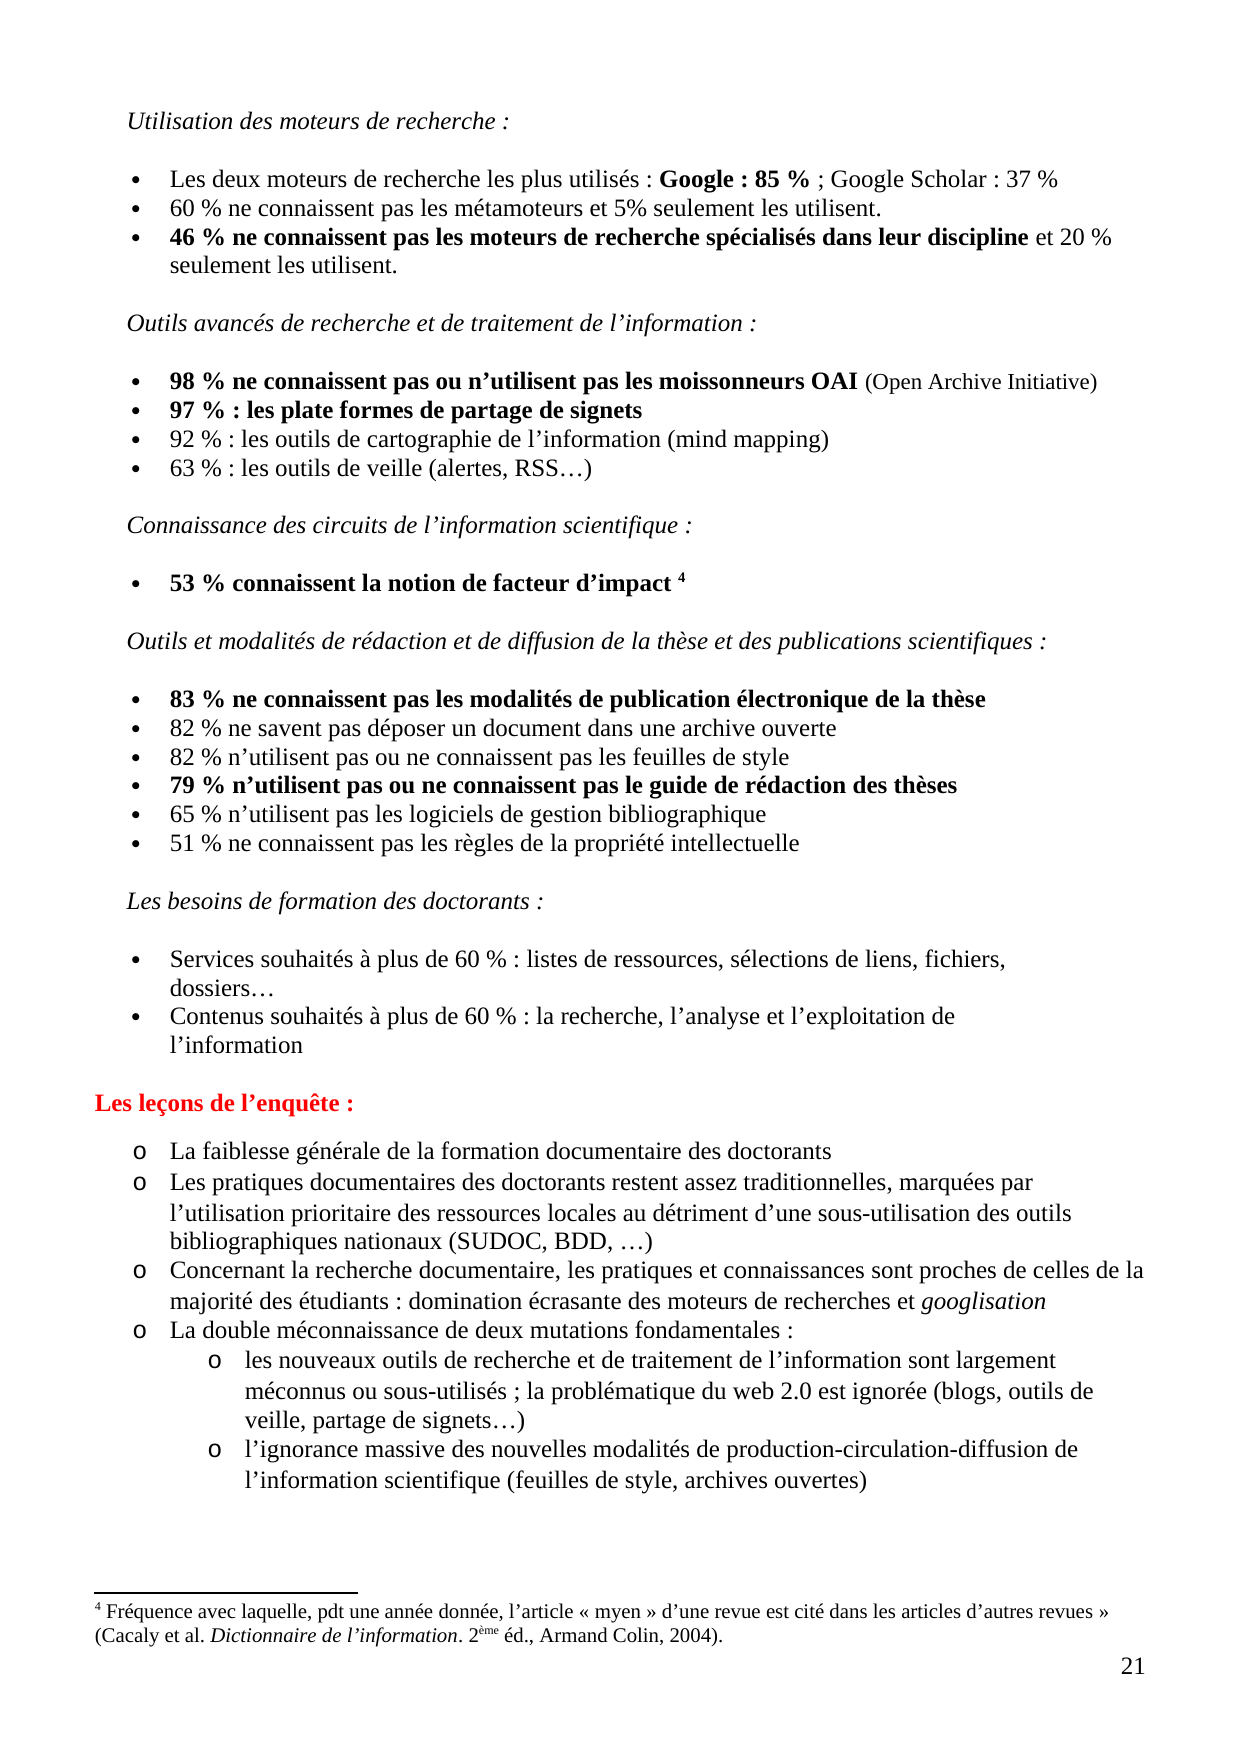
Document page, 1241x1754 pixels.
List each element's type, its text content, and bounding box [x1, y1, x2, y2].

list 97 % : les plate formes de partage de signets [132, 395, 1146, 424]
text  Connaissance des circuits de l’information scientifique : [94, 511, 1146, 539]
list 79 % n’utilisent pas ou ne connaissent pas le guide de rédaction des thèses [132, 771, 1146, 799]
list 98 % ne connaissent pas ou n’utilisent pas les moissonneurs OAI (Open Archive Initiative) [132, 366, 1146, 395]
text  Les besoins de formation des doctorants : [94, 886, 1146, 915]
text  Outils et modalités de rédaction et de diffusion de la thèse et des publications scientifiques : [94, 626, 1146, 655]
list Les deux moteurs de recherche les plus utilisés : Google : 85 % ; Google Scholar : 37 % [132, 164, 1146, 193]
list 51 % ne connaissent pas les règles de la propriété intellectuelle [132, 828, 1146, 857]
list Services souhaités à plus de 60 % : listes de ressources, sélections de liens, fichiers, dossiers… [132, 944, 1146, 1001]
list les nouveaux outils de recherche et de traitement de l’information sont largement méconnus ou sous-utilisés ; la problématique du web 2.0 est ignorée (blogs, outils de veille, partage de signets…) [207, 1346, 1146, 1434]
list 82 % ne savent pas déposer un document dans une archive ouverte [132, 713, 1146, 742]
list La faiblesse générale de la formation documentaire des doctorants [132, 1136, 1146, 1167]
list 46 % ne connaissent pas les moteurs de recherche spécialisés dans leur discipline et 20 % seulement les utilisent. [132, 222, 1146, 279]
list 92 % : les outils de cartographie de l’information (mind mapping) [132, 424, 1146, 453]
list l’ignorance massive des nouvelles modalités de production-circulation-diffusion de l’information scientifique (feuilles de style, archives ouvertes) [207, 1434, 1146, 1493]
list Les pratiques documentaires des doctorants restent assez traditionnelles, marquées par l’utilisation prioritaire des ressources locales au détriment d’une sous-utilisation des outils bibliographiques nationaux (SUDOC, BDD, …) [132, 1167, 1146, 1255]
list 83 % ne connaissent pas les modalités de publication électronique de la thèse [132, 684, 1146, 713]
text Les leçons de l’enquête : [94, 1088, 1146, 1117]
list 82 % n’utilisent pas ou ne connaissent pas les feuilles de style [132, 742, 1146, 771]
text  Outils avancés de recherche et de traitement de l’information : [94, 308, 1146, 337]
list La double méconnaissance de deux mutations fondamentales : [132, 1315, 1146, 1346]
list Fréquence avec laquelle, pdt une année donnée, l’article « myen » d’une revue est cité dans les articles d’autres revues » (Cacaly et al. Dictionnaire de l’information. 2ème éd., Armand Colin, 2004). [94, 1599, 1146, 1647]
list 65 % n’utilisent pas les logiciels de gestion bibliographique [132, 799, 1146, 828]
list Concernant la recherche documentaire, les pratiques et connaissances sont proches de celles de la majorité des étudiants : domination écrasante des moteurs de recherches et googlisation [132, 1255, 1146, 1315]
list 63 % : les outils de veille (alertes, RSS…) [132, 453, 1146, 481]
text  Utilisation des moteurs de recherche : [94, 106, 1146, 135]
list Contenus souhaités à plus de 60 % : la recherche, l’analyse et l’exploitation de l’information [132, 1001, 1146, 1059]
list 53 % connaissent la notion de facteur d’impact [132, 568, 1146, 597]
list 60 % ne connaissent pas les métamoteurs et 5% seulement les utilisent. [132, 193, 1146, 222]
